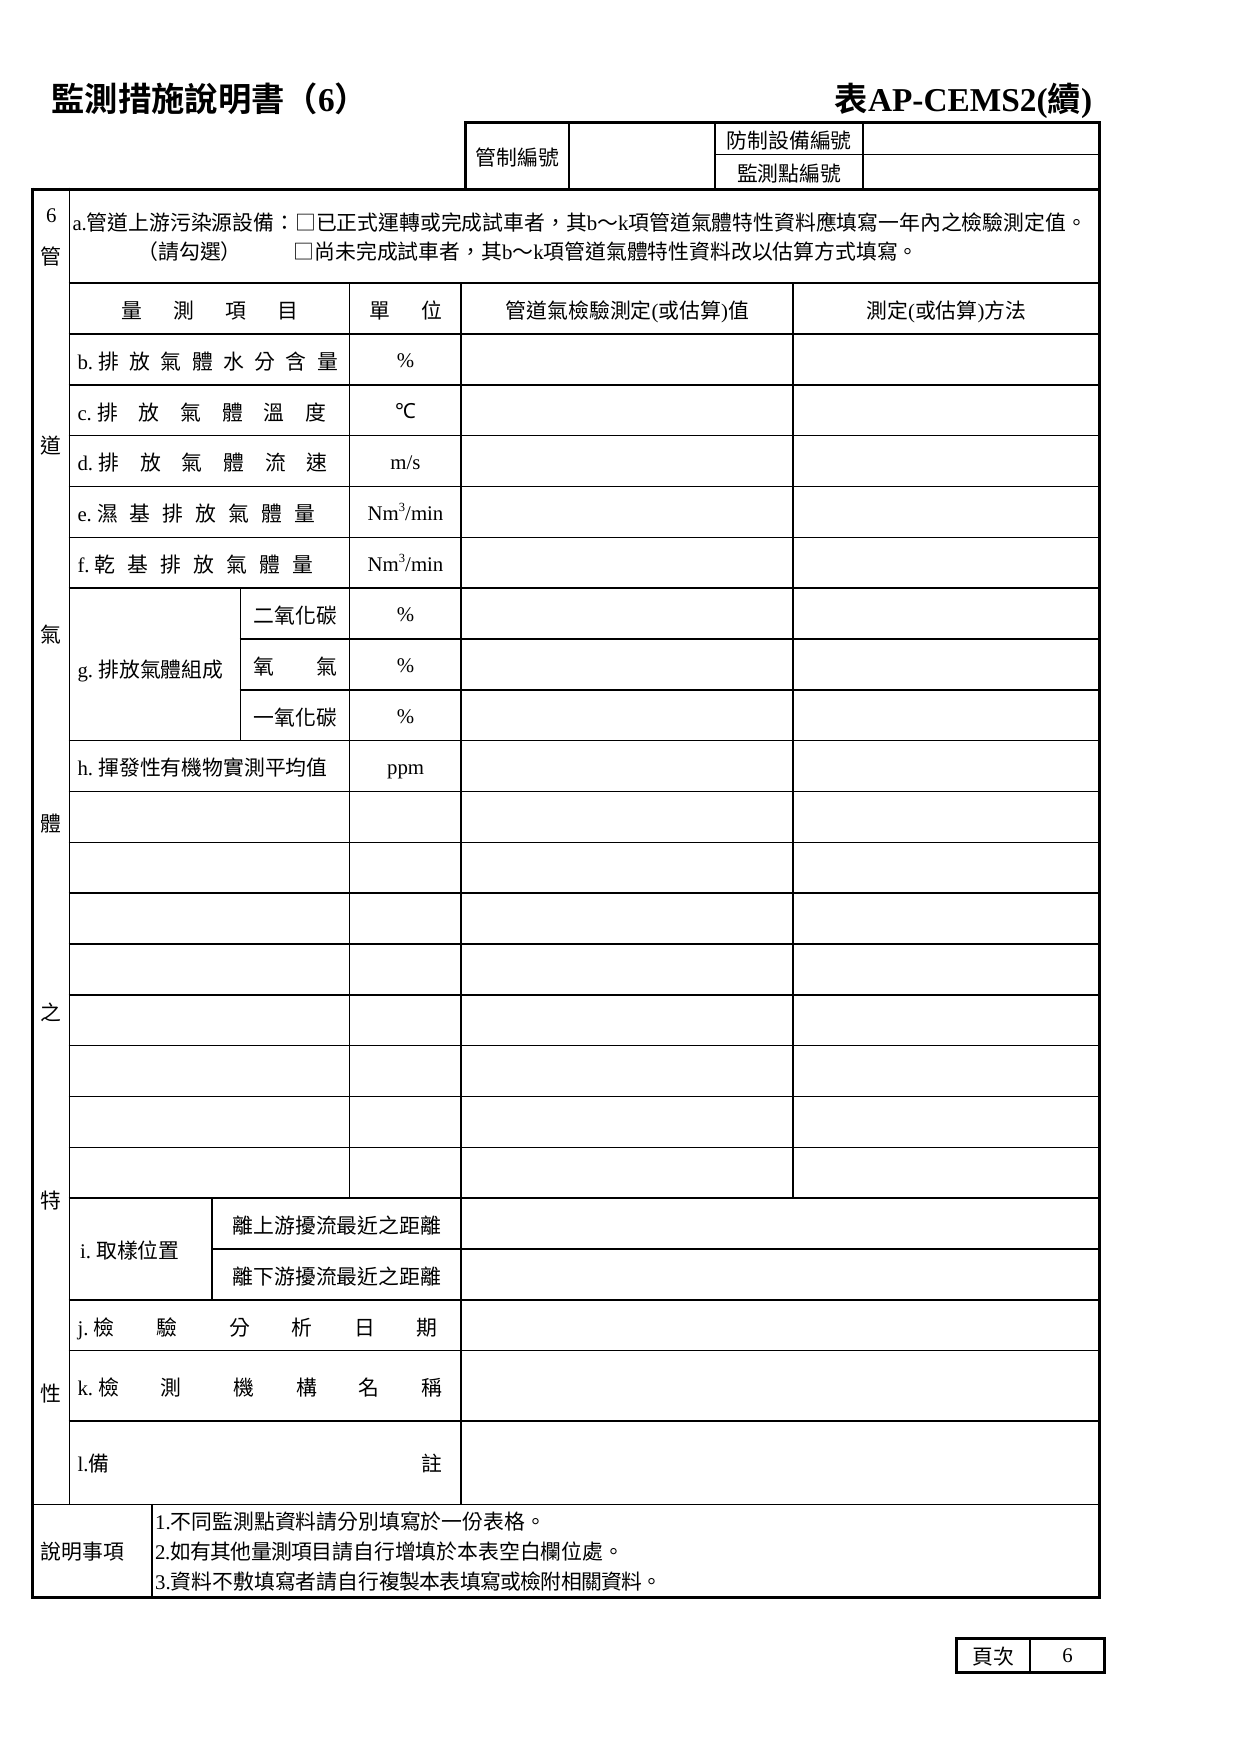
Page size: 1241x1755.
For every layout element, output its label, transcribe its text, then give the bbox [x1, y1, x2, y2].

table_cell [70, 945, 349, 994]
table_header [152, 121, 212, 154]
table_cell % [350, 640, 460, 689]
table_cell [462, 589, 792, 638]
table_cell 氧 氣 [241, 640, 349, 689]
table_cell 6 管 道 氣 體 之 特 性 [34, 191, 69, 1420]
table_cell f. 乾 基 排 放 氣 體 量 [70, 538, 349, 587]
table_cell [70, 894, 349, 943]
table_cell [462, 1250, 1098, 1299]
table_cell [462, 792, 792, 841]
text 監測措施說明書（6） 表AP-CEMS2(續) [51, 73, 1181, 121]
table_cell [794, 436, 1098, 486]
table_cell [462, 1199, 1098, 1248]
table_cell 離下游擾流最近之距離 [213, 1250, 460, 1299]
table_cell [462, 335, 792, 384]
table_cell % [350, 335, 460, 384]
table_cell c. 排 放 氣 體 溫 度 [70, 386, 349, 435]
table_cell [462, 894, 792, 943]
table_cell k. 檢 測 機 構 名 稱 [70, 1351, 460, 1420]
table_header [33, 121, 69, 154]
table_cell [794, 386, 1098, 435]
table_cell 離上游擾流最近之距離 [213, 1199, 460, 1248]
table_cell [794, 996, 1098, 1045]
table_header [240, 121, 349, 154]
table_header [69, 121, 152, 154]
table_cell [70, 843, 349, 892]
table_cell [212, 154, 240, 188]
table_cell l.備 註 [70, 1422, 460, 1504]
table_cell [794, 741, 1098, 791]
table_cell 量 測 項 目 [70, 284, 349, 333]
table_cell [69, 154, 152, 188]
table_cell [350, 996, 460, 1045]
table_cell h. 揮發性有機物實測平均值 [70, 741, 349, 791]
table_cell [350, 1148, 460, 1197]
table_cell [462, 436, 792, 486]
table_cell 二氧化碳 [241, 589, 349, 638]
table_cell ℃ [350, 386, 460, 435]
table_cell [462, 487, 792, 536]
table_cell [350, 792, 460, 841]
table_cell [794, 487, 1098, 536]
table_header [864, 124, 1098, 154]
table_cell [462, 741, 792, 791]
table_cell [794, 894, 1098, 943]
table_cell i. 取樣位置 [70, 1199, 211, 1299]
table_cell [70, 1097, 349, 1146]
table_cell % [350, 589, 460, 638]
table_cell [462, 843, 792, 892]
table_cell [462, 1046, 792, 1096]
table_cell 1.不同監測點資料請分別填寫於一份表格。 2.如有其他量測項目請自行增填於本表空白欄位處。 3.資料不敷填寫者請自行複製本表填寫或檢附相關資料。 [153, 1505, 1098, 1596]
table_cell e. 濕 基 排 放 氣 體 量 [70, 487, 349, 536]
table_cell [794, 1046, 1098, 1096]
table_cell [794, 335, 1098, 384]
table_cell [794, 1148, 1098, 1197]
table_cell [462, 1097, 792, 1146]
table_cell b. 排 放 氣 體 水 分 含 量 [70, 335, 349, 384]
table_cell [350, 1097, 460, 1146]
table_cell [864, 155, 1098, 188]
table_cell [462, 996, 792, 1045]
table_cell [70, 792, 349, 841]
table_cell [462, 945, 792, 994]
table_header [570, 124, 714, 188]
table_cell [152, 154, 212, 188]
table_header [212, 121, 240, 154]
table_cell [794, 1097, 1098, 1146]
table_cell d. 排 放 氣 體 流 速 [70, 436, 349, 486]
table_cell [462, 1301, 1098, 1350]
table_cell [462, 386, 792, 435]
table_cell 管道氣檢驗測定(或估算)值 [462, 284, 792, 333]
table_cell 說明事項 [34, 1505, 151, 1596]
table_cell [33, 154, 69, 188]
table_cell [350, 945, 460, 994]
table_cell [794, 640, 1098, 689]
table_cell [462, 1351, 1098, 1420]
table_cell Nm3/min [350, 487, 460, 536]
table_cell [794, 792, 1098, 841]
table_cell [350, 894, 460, 943]
table_cell [794, 691, 1098, 740]
table_cell a.管道上游污染源設備：□已正式運轉或完成試車者，其b～k項管道氣體特性資料應填寫一年內之檢驗測定值。 （請勾選） □尚未完成試車者，其b～k項管道氣體特性資料改以估算方式填寫。 [70, 191, 1098, 282]
table_cell [349, 154, 461, 188]
table_cell [70, 1148, 349, 1197]
table_cell [794, 945, 1098, 994]
table_cell 單 位 [350, 284, 460, 333]
table_cell [34, 1420, 69, 1504]
table_cell [240, 154, 349, 188]
table_cell Nm3/min [350, 538, 460, 587]
table_cell [462, 691, 792, 740]
table_cell 測定(或估算)方法 [794, 284, 1098, 333]
table_cell g. 排放氣體組成 [70, 589, 240, 740]
table_cell [70, 1046, 349, 1096]
table_header 管制編號 [467, 124, 568, 188]
table_cell ppm [350, 741, 460, 791]
table_cell [794, 843, 1098, 892]
table_cell [462, 538, 792, 587]
table_cell [70, 996, 349, 1045]
table_cell [462, 1148, 792, 1197]
table_header [349, 121, 461, 154]
table_cell % [350, 691, 460, 740]
table_cell 監測點編號 [716, 155, 862, 188]
table_cell [462, 1422, 1098, 1504]
table_cell m/s [350, 436, 460, 486]
table_cell [794, 538, 1098, 587]
table_header 防制設備編號 [716, 124, 862, 154]
table_cell [462, 640, 792, 689]
table_cell 一氧化碳 [241, 691, 349, 740]
table_cell [350, 843, 460, 892]
table_cell [350, 1046, 460, 1096]
table_cell [794, 589, 1098, 638]
table_cell j. 檢 驗 分 析 日 期 [70, 1301, 460, 1350]
